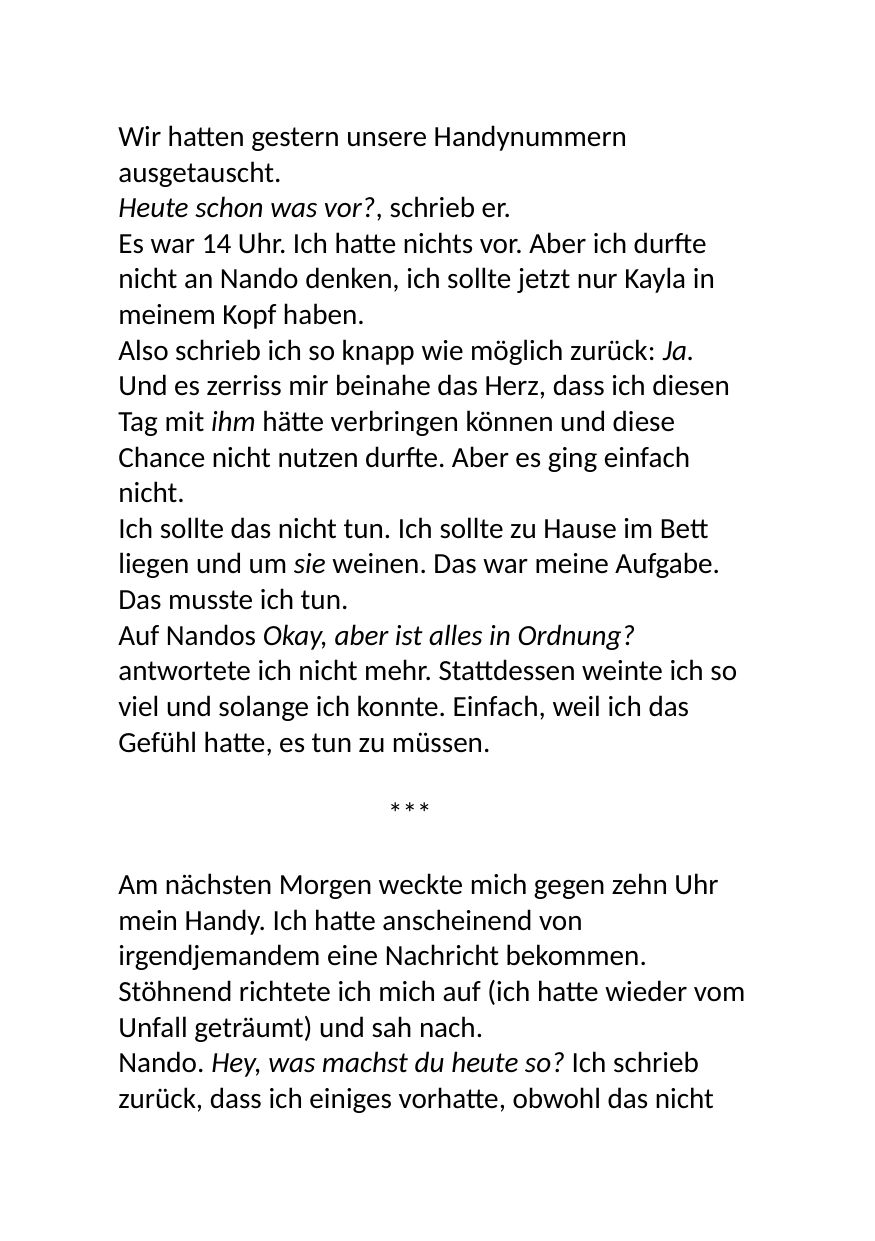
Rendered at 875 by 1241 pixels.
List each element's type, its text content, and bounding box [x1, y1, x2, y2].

text *** [118, 795, 756, 831]
text Es war 14 Uhr. Ich hatte nichts vor. Aber ich durfte nicht an Nando denken, ich sollte jetzt nur Kayla in meinem Kopf haben. [118, 225, 756, 332]
text Heute schon was vor?, schrieb er. [118, 189, 756, 225]
text Ich sollte das nicht tun. Ich sollte zu Hause im Bett liegen und um sie weinen. Das war meine Aufgabe. Das musste ich tun. [118, 510, 756, 617]
text Also schrieb ich so knapp wie möglich zurück: Ja. [118, 332, 756, 367]
text Nando. Hey, was machst du heute so? Ich schrieb zurück, dass ich einiges vorhatte, obwohl das nicht [118, 1044, 756, 1116]
text Am nächsten Morgen weckte mich gegen zehn Uhr mein Handy. Ich hatte anscheinend von irgendjemandem eine Nachricht bekommen. Stöhnend richtete ich mich auf (ich hatte wieder vom Unfall geträumt) und sah nach. [118, 866, 756, 1044]
text Auf Nandos Okay, aber ist alles in Ordnung? antwortete ich nicht mehr. Stattdessen weinte ich so viel und solange ich konnte. Einfach, weil ich das Gefühl hatte, es tun zu müssen. [118, 617, 756, 759]
text Wir hatten gestern unsere Handynummern ausgetauscht. [118, 118, 756, 189]
text Und es zerriss mir beinahe das Herz, dass ich diesen Tag mit ihm hätte verbringen können und diese Chance nicht nutzen durfte. Aber es ging einfach nicht. [118, 367, 756, 510]
